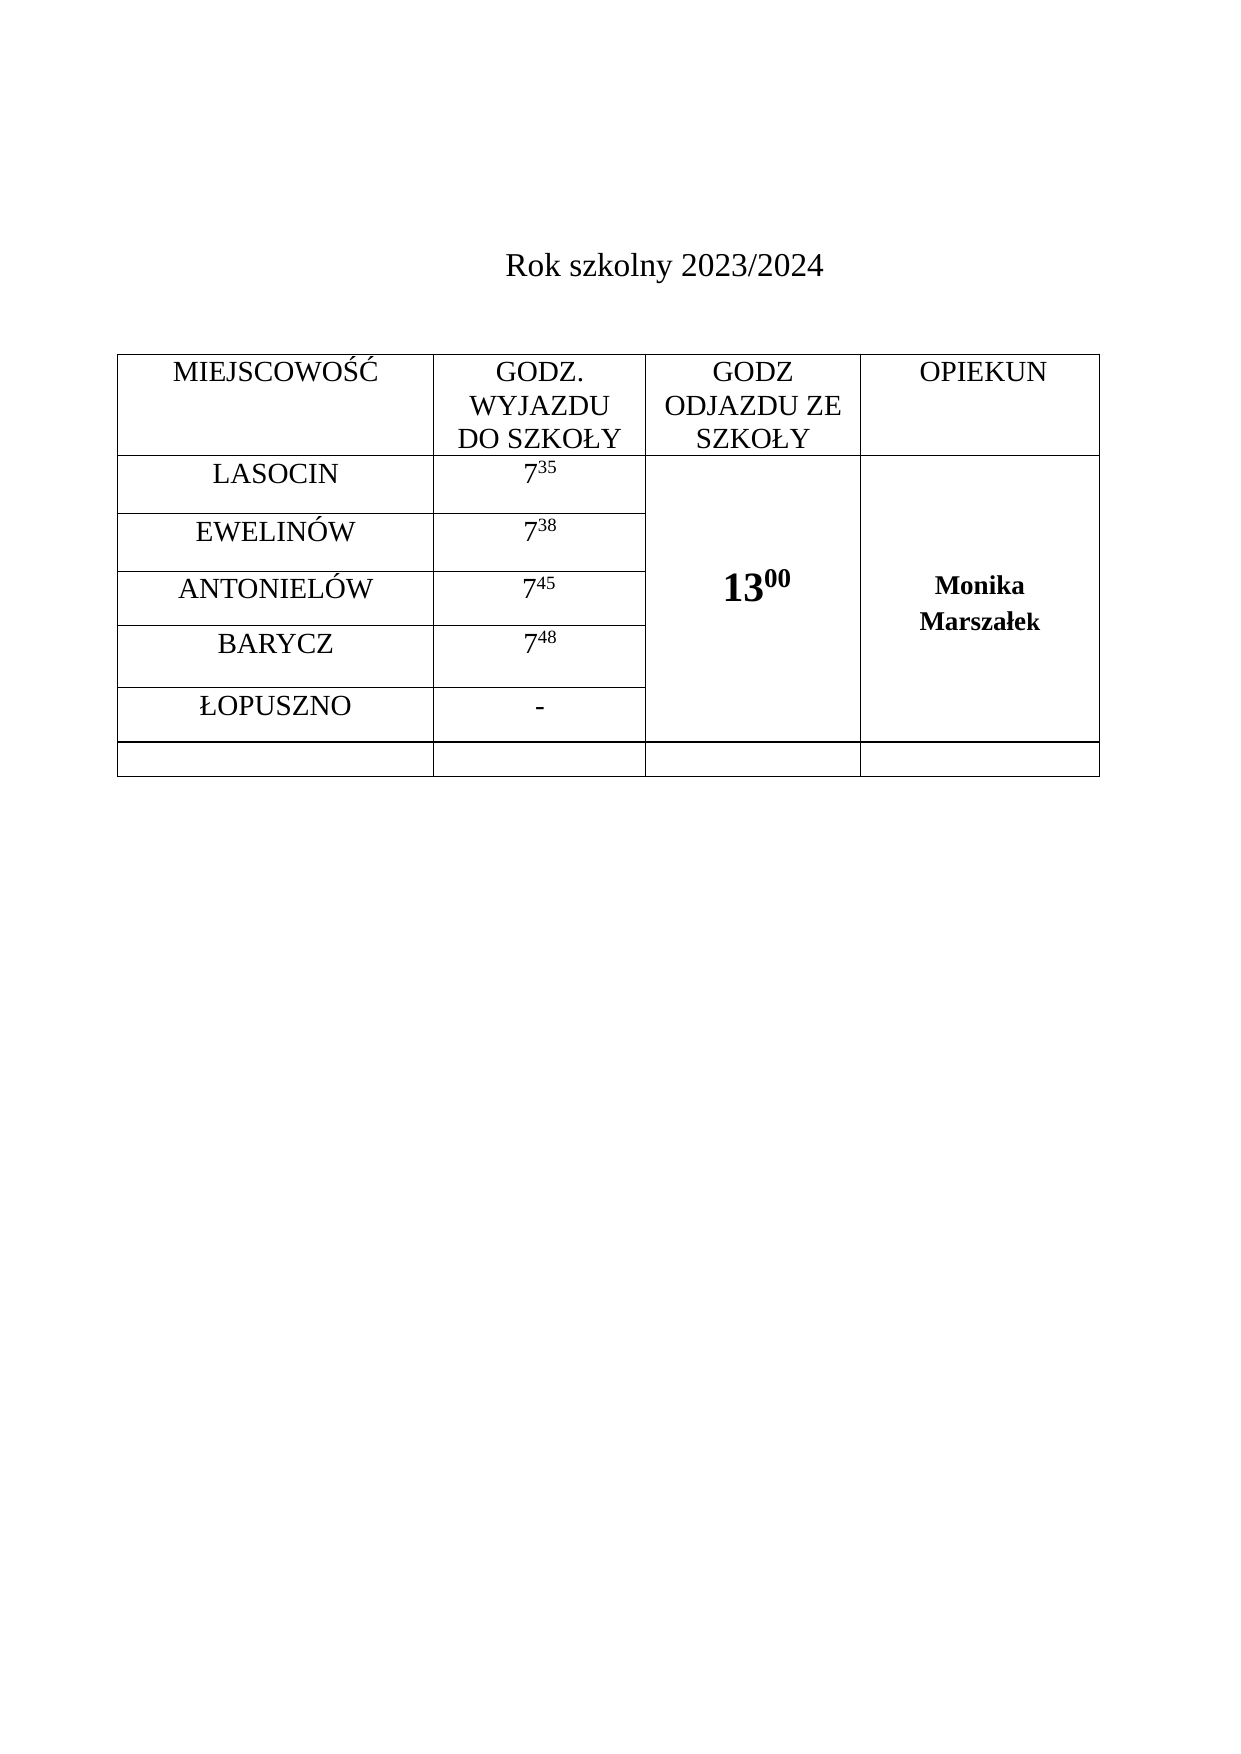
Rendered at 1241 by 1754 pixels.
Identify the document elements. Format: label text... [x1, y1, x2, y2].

table_header OPIEKUN [861, 355, 1099, 455]
table_cell 748 [434, 626, 645, 687]
table_cell [434, 743, 645, 776]
table_cell [118, 743, 433, 776]
table_cell [861, 743, 1099, 776]
table_cell LASOCIN [118, 456, 433, 513]
text Rok szkolny 2023/2024 [236, 245, 1092, 284]
table_cell 1300 [646, 456, 860, 741]
table_cell 745 [434, 572, 645, 625]
table_header MIEJSCOWOŚĆ [118, 355, 433, 455]
table_cell ANTONIELÓW [118, 572, 433, 625]
table_cell 738 [434, 514, 645, 571]
table_cell 735 [434, 456, 645, 513]
table_cell BARYCZ [118, 626, 433, 687]
table_header GODZ ODJAZDU ZE SZKOŁY [646, 355, 860, 455]
table_cell Monika Marszałek [861, 456, 1099, 741]
table_cell ŁOPUSZNO [118, 688, 433, 741]
table_cell EWELINÓW [118, 514, 433, 571]
table_cell - [434, 688, 645, 741]
table_header GODZ. WYJAZDU DO SZKOŁY [434, 355, 645, 455]
table_cell [646, 743, 860, 776]
